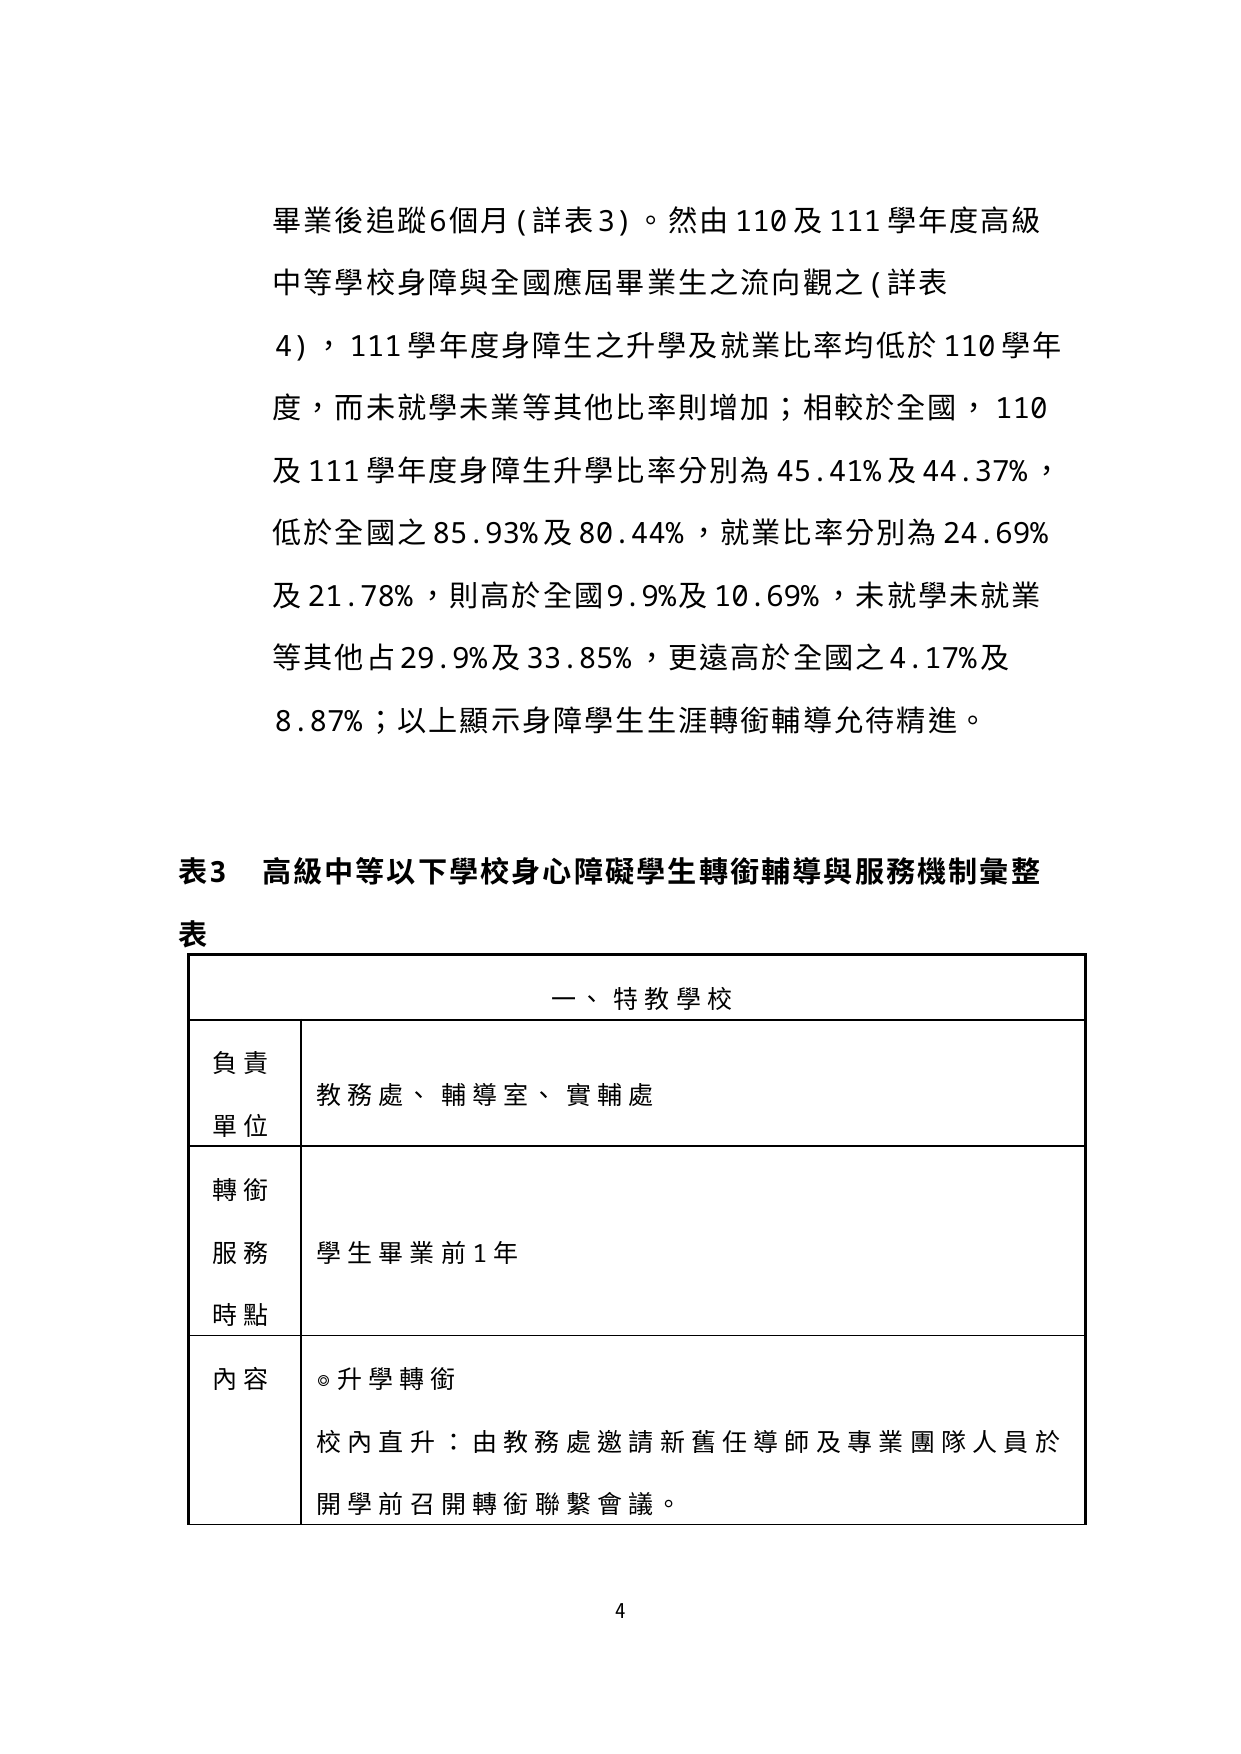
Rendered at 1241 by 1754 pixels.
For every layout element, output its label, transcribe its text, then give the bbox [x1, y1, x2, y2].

table_cell 負責單位 [190, 1021, 300, 1145]
table_cell 學生畢業前1年 [302, 1147, 1084, 1334]
table_cell 轉銜服務時點 [190, 1147, 300, 1334]
table_header 一、特教學校 [190, 956, 1084, 1019]
table_cell ◎升學轉銜 校內直升：由教務處邀請新舊任導師及專業團隊人員於開學前召開轉銜聯繫會議。 [302, 1336, 1084, 1523]
text 畢業後追蹤6個月(詳表3)。然由110及111學年度高級中等學校身障與全國應屆畢業生之流向觀之(詳表4)，111學年度身障生之升學及就業比率均低於110學年度，而未就學未業等其他比率則增加；相較於全國，110及111學年度身障生升學比率分別為45.41%及44.37%，低於全國之85.93%及80.44%，就業比率分別為24.69%及21.78%，則高於全國9.9%及10.69%，未就學未就業等其他占29.9%及33.85%，更遠高於全國之4.17%及8.87%；以上顯示身障學生生涯轉銜輔導允待精進。 [266, 177, 1063, 740]
text 表3 高級中等以下學校身心障礙學生轉銜輔導與服務機制彙整表 [177, 828, 1063, 953]
table_cell 教務處、輔導室、實輔處 [302, 1021, 1084, 1145]
table_cell 內容 [190, 1336, 300, 1523]
